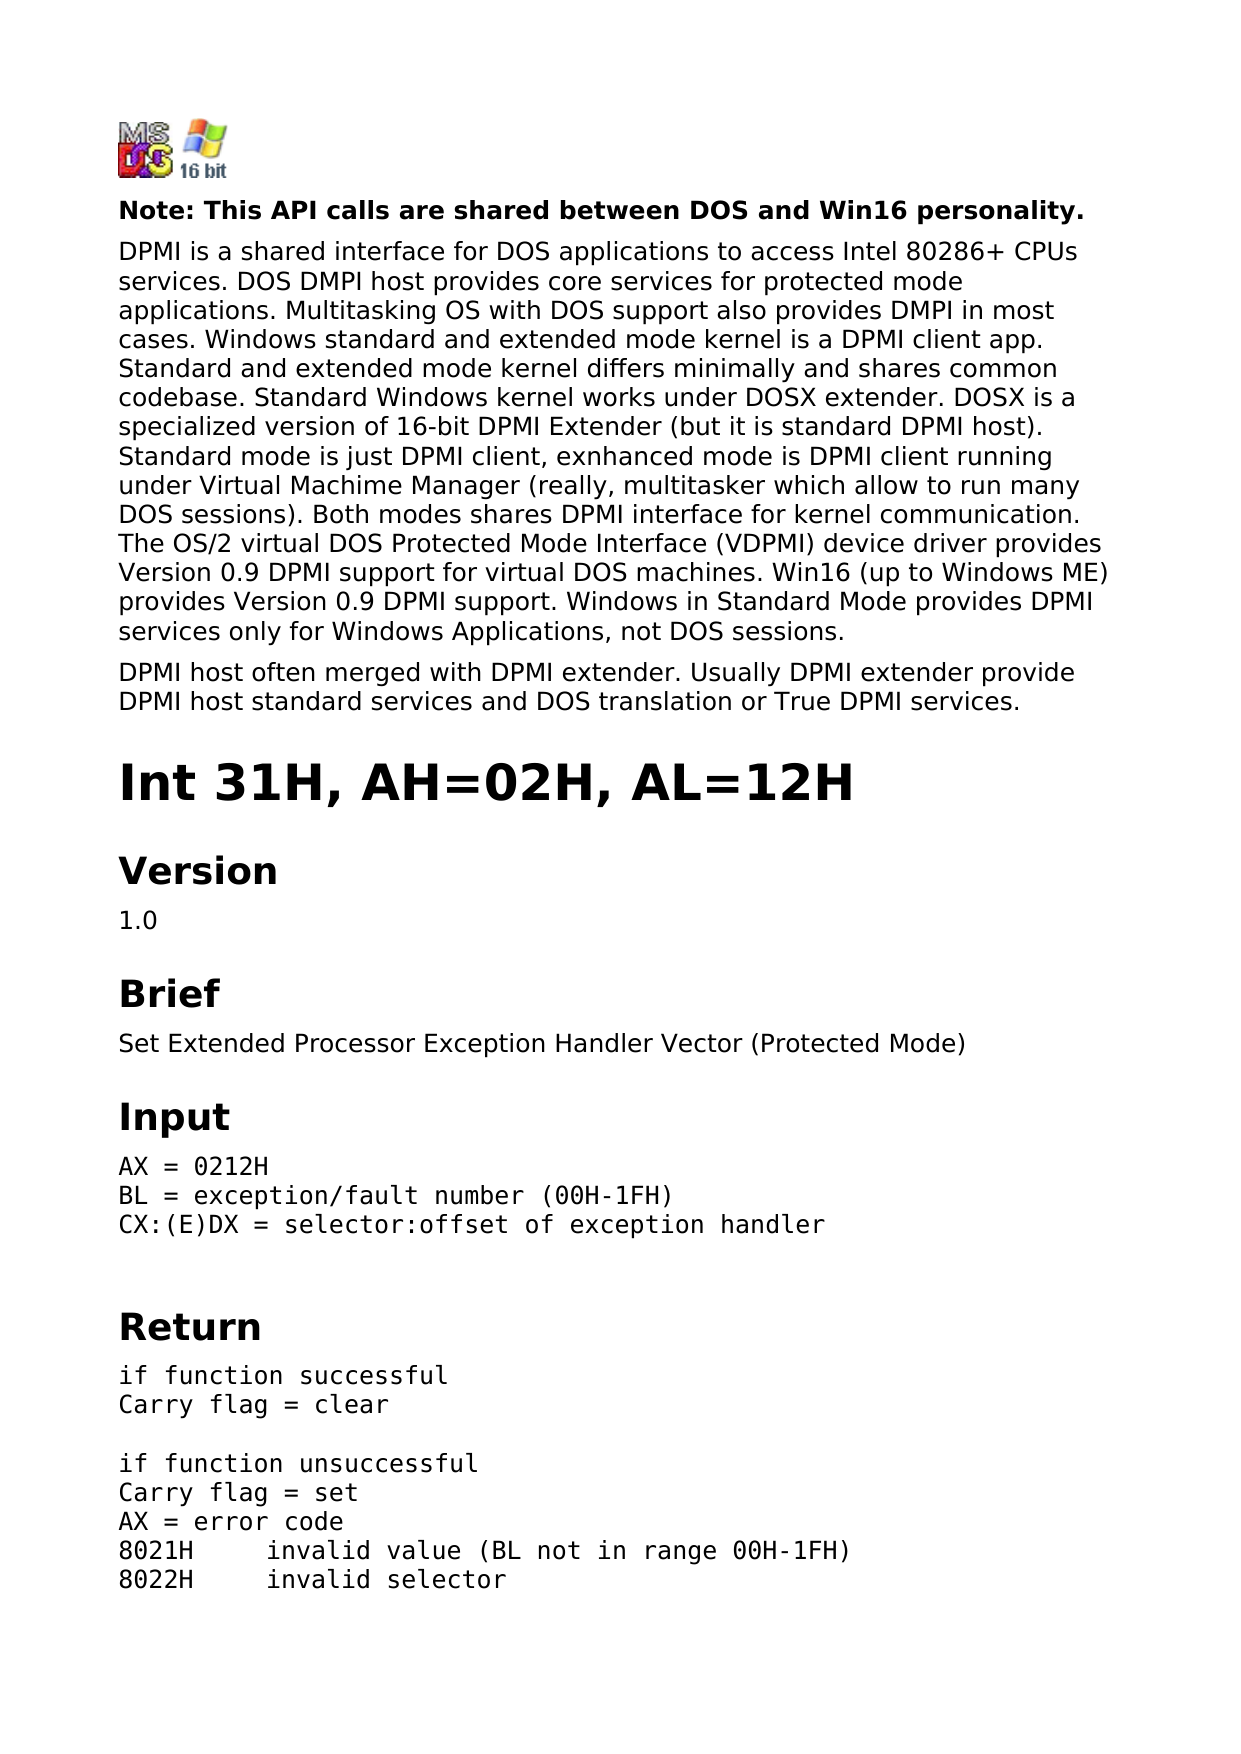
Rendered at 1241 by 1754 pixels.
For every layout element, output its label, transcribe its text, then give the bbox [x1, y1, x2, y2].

text DPMI host often merged with DPMI extender. Usually DPMI extender provide DPMI host standard services and DOS translation or True DPMI services. [118, 658, 1122, 717]
text 1.0 [118, 906, 1122, 935]
text Set Extended Processor Exception Handler Vector (Protected Mode) [118, 1029, 1122, 1058]
subtitle Input [118, 1096, 1122, 1139]
subtitle Version [118, 850, 1122, 894]
text if function successful Carry flag = clear if function unsuccessful Carry flag = set AX = error code 8021H invalid value (BL not in range 00H-1FH) 8022H invalid selector [118, 1361, 1122, 1595]
picture [118, 122, 173, 178]
subtitle Return [118, 1305, 1122, 1349]
text DPMI is a shared interface for DOS applications to access Intel 80286+ CPUs services. DOS DMPI host provides core services for protected mode applications. Multitasking OS with DOS support also provides DMPI in most cases. Windows standard and extended mode kernel is a DPMI client app. Standard and extended mode kernel differs minimally and shares common codebase. Standard Windows kernel works under DOSX extender. DOSX is a specialized version of 16-bit DPMI Extender (but it is standard DPMI host). Standard mode is just DPMI client, exnhanced mode is DPMI client running under Virtual Machime Manager (really, multitasker which allow to run many DOS sessions). Both modes shares DPMI interface for kernel communication. The OS/2 virtual DOS Protected Mode Interface (VDPMI) device driver provides Version 0.9 DPMI support for virtual DOS machines. Win16 (up to Windows ME) provides Version 0.9 DPMI support. Windows in Standard Mode provides DPMI services only for Windows Applications, not DOS sessions. [118, 238, 1122, 646]
picture [180, 118, 228, 178]
subtitle Brief [118, 973, 1122, 1016]
text AX = 0212H BL = exception/fault number (00H-1FH) CX:(E)DX = selector:offset of exception handler [118, 1152, 1122, 1268]
text Note: This API calls are shared between DOS and Win16 personality. [118, 196, 1122, 225]
subtitle Int 31H, AH=02H, AL=12H [118, 754, 1122, 812]
